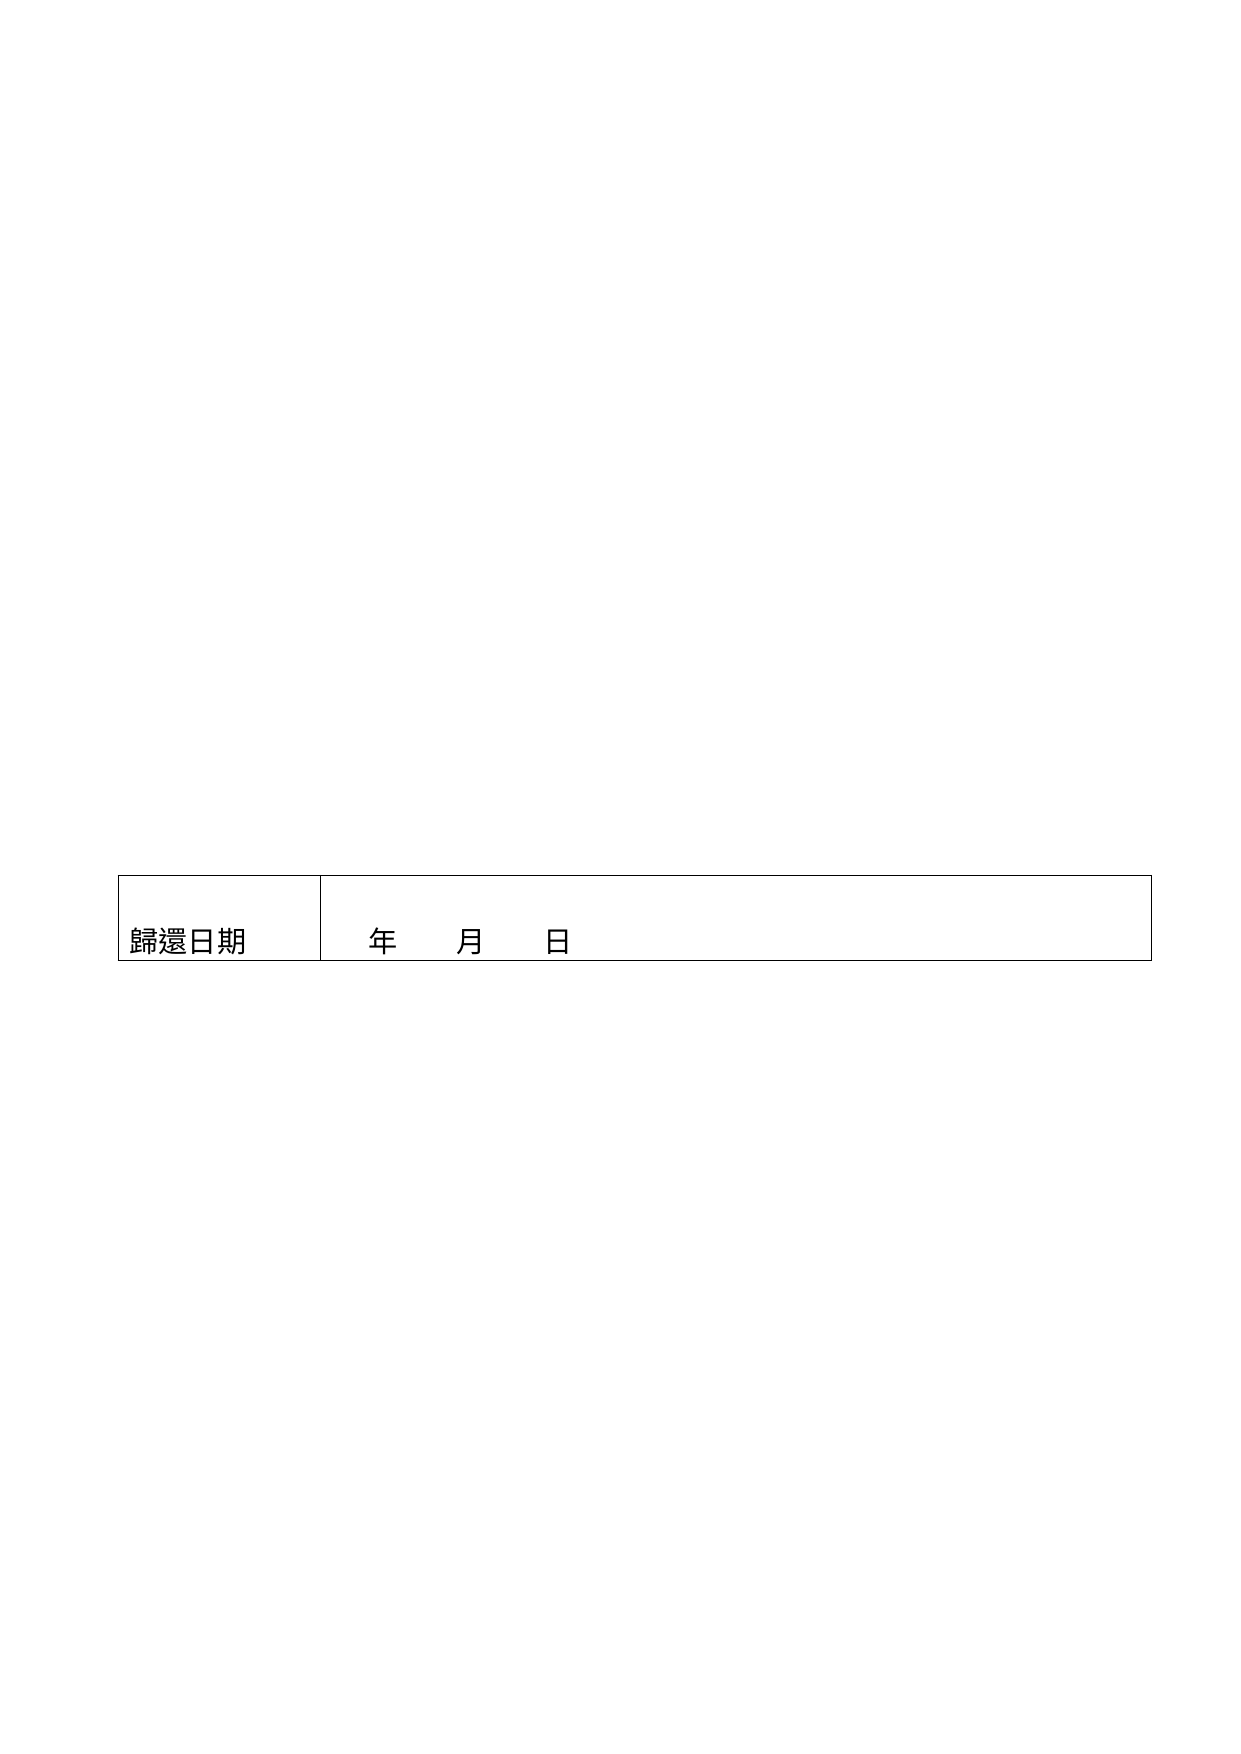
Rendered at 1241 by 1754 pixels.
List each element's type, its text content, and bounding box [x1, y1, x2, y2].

table_cell 歸還日期 [119, 876, 320, 960]
table_cell 年 月 日 [321, 876, 1151, 960]
